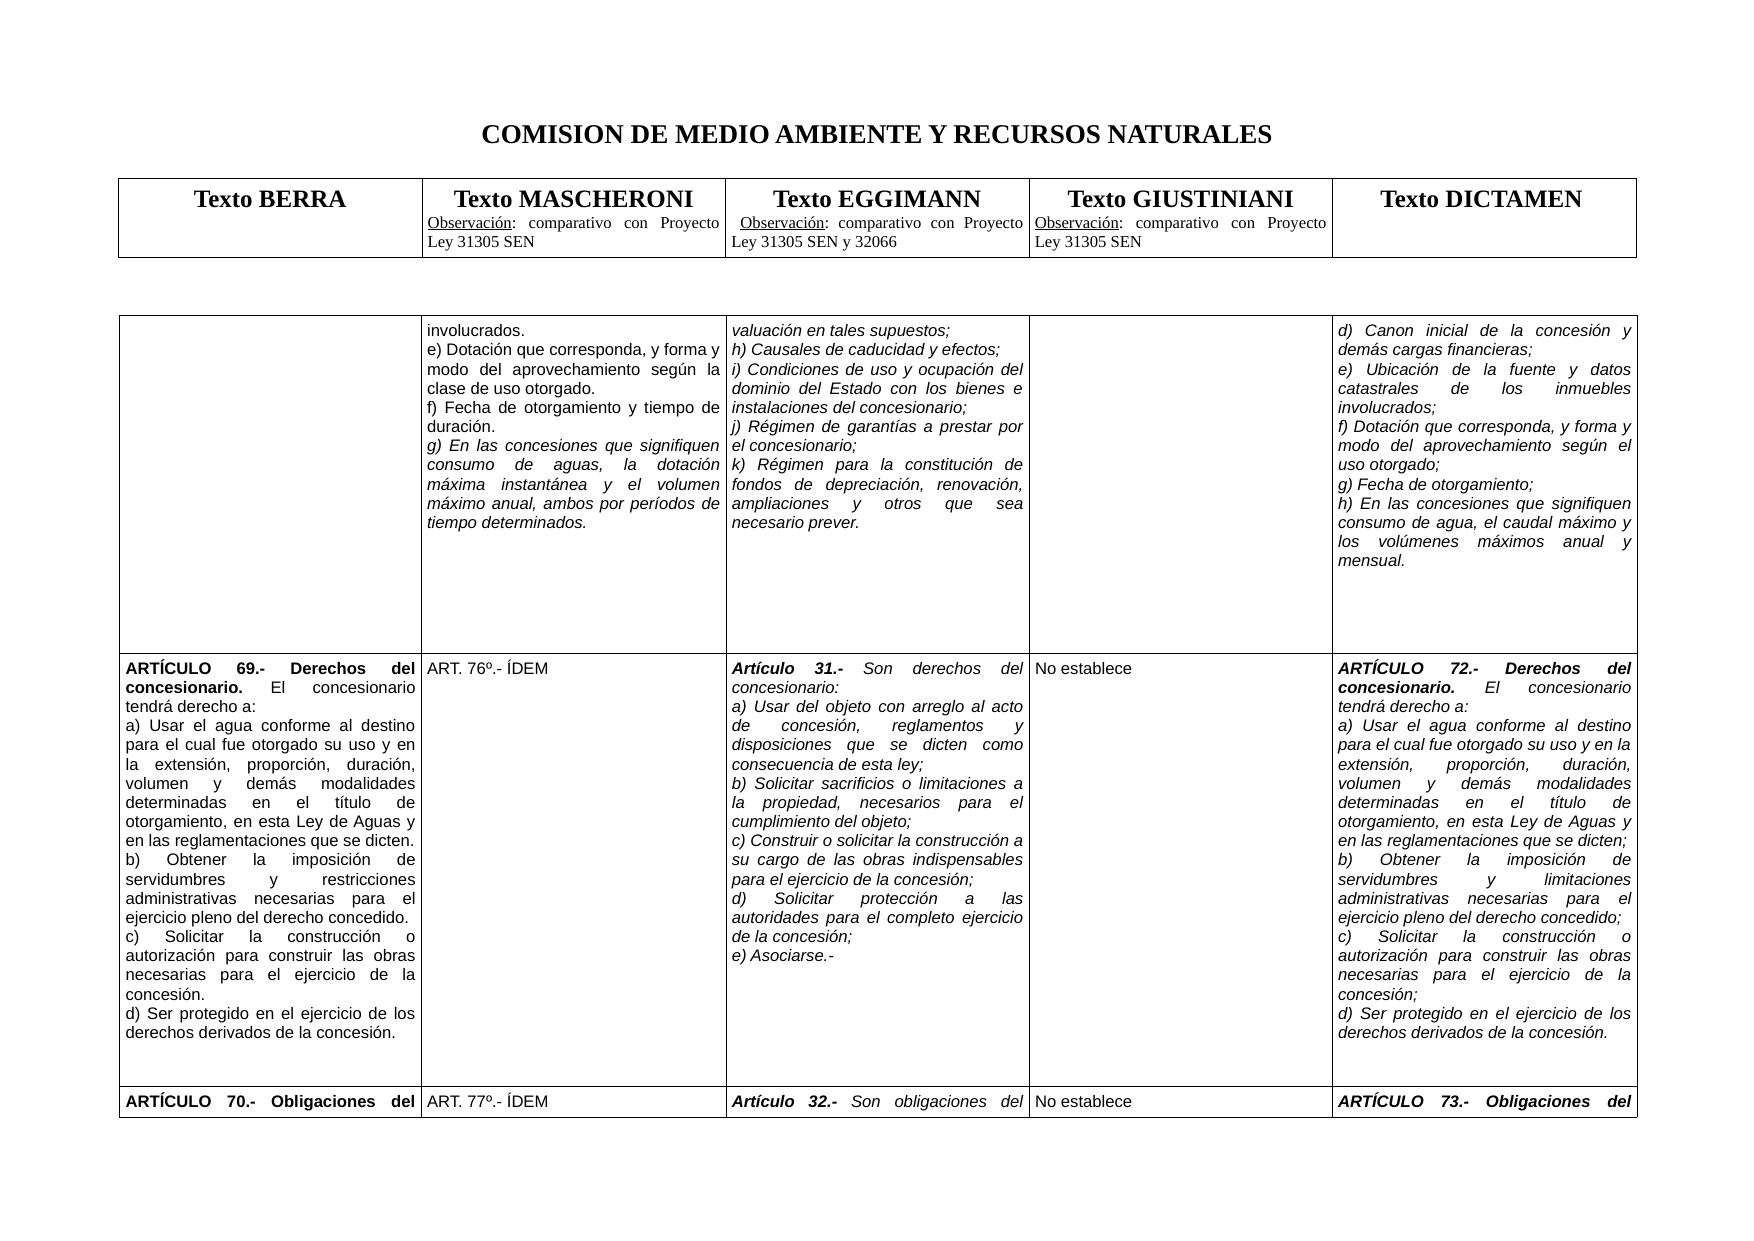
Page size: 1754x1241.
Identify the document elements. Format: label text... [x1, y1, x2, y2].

table_cell ARTÍCULO 70.- Obligaciones del [120, 1087, 421, 1117]
table_cell ART. 77º.- ÍDEM [422, 1087, 726, 1117]
table_cell ART. 76º.- ÍDEM [422, 654, 726, 1086]
table_cell involucrados. e) Dotación que corresponda, y forma y modo del aprovechamiento según la clase de uso otorgado. f) Fecha de otorgamiento y tiempo de duración. g) En las concesiones que signifiquen consumo de aguas, la dotación máxima instantánea y el volumen máximo anual, ambos por períodos de tiempo determinados. [422, 316, 726, 652]
table_cell valuación en tales supuestos; h) Causales de caducidad y efectos; i) Condiciones de uso y ocupación del dominio del Estado con los bienes e instalaciones del concesionario; j) Régimen de garantías a prestar por el concesionario; k) Régimen para la constitución de fondos de depreciación, renovación, ampliaciones y otros que sea necesario prever. [727, 316, 1029, 652]
table_cell ARTÍCULO 69.- Derechos del concesionario. El concesionario tendrá derecho a: a) Usar el agua conforme al destino para el cual fue otorgado su uso y en la extensión, proporción, duración, volumen y demás modalidades determinadas en el título de otorgamiento, en esta Ley de Aguas y en las reglamentaciones que se dicten. b) Obtener la imposición de servidumbres y restricciones administrativas necesarias para el ejercicio pleno del derecho concedido. c) Solicitar la construcción o autorización para construir las obras necesarias para el ejercicio de la concesión. d) Ser protegido en el ejercicio de los derechos derivados de la concesión. [120, 654, 421, 1086]
table_cell d) Canon inicial de la concesión y demás cargas financieras; e) Ubicación de la fuente y datos catastrales de los inmuebles involucrados; f) Dotación que corresponda, y forma y modo del aprovechamiento según el uso otorgado; g) Fecha de otorgamiento; h) En las concesiones que signifiquen consumo de agua, el caudal máximo y los volúmenes máximos anual y mensual. [1333, 316, 1637, 652]
table_cell ARTÍCULO 73.- Obligaciones del [1333, 1087, 1637, 1117]
table_cell No establece [1030, 654, 1332, 1086]
table_cell No establece [1030, 1087, 1332, 1117]
table_cell ARTÍCULO 72.- Derechos del concesionario. El concesionario tendrá derecho a: a) Usar el agua conforme al destino para el cual fue otorgado su uso y en la extensión, proporción, duración, volumen y demás modalidades determinadas en el título de otorgamiento, en esta Ley de Aguas y en las reglamentaciones que se dicten; b) Obtener la imposición de servidumbres y limitaciones administrativas necesarias para el ejercicio pleno del derecho concedido; c) Solicitar la construcción o autorización para construir las obras necesarias para el ejercicio de la concesión; d) Ser protegido en el ejercicio de los derechos derivados de la concesión. [1333, 654, 1637, 1086]
table_cell [1030, 316, 1332, 652]
table_cell Artículo 32.- Son obligaciones del [727, 1087, 1029, 1117]
table_cell Artículo 31.- Son derechos del concesionario: a) Usar del objeto con arreglo al acto de concesión, reglamentos y disposiciones que se dicten como consecuencia de esta ley; b) Solicitar sacrificios o limitaciones a la propiedad, necesarios para el cumplimiento del objeto; c) Construir o solicitar la construcción a su cargo de las obras indispensables para el ejercicio de la concesión; d) Solicitar protección a las autoridades para el completo ejercicio de la concesión; e) Asociarse.- [727, 654, 1029, 1086]
table_cell [120, 316, 421, 652]
